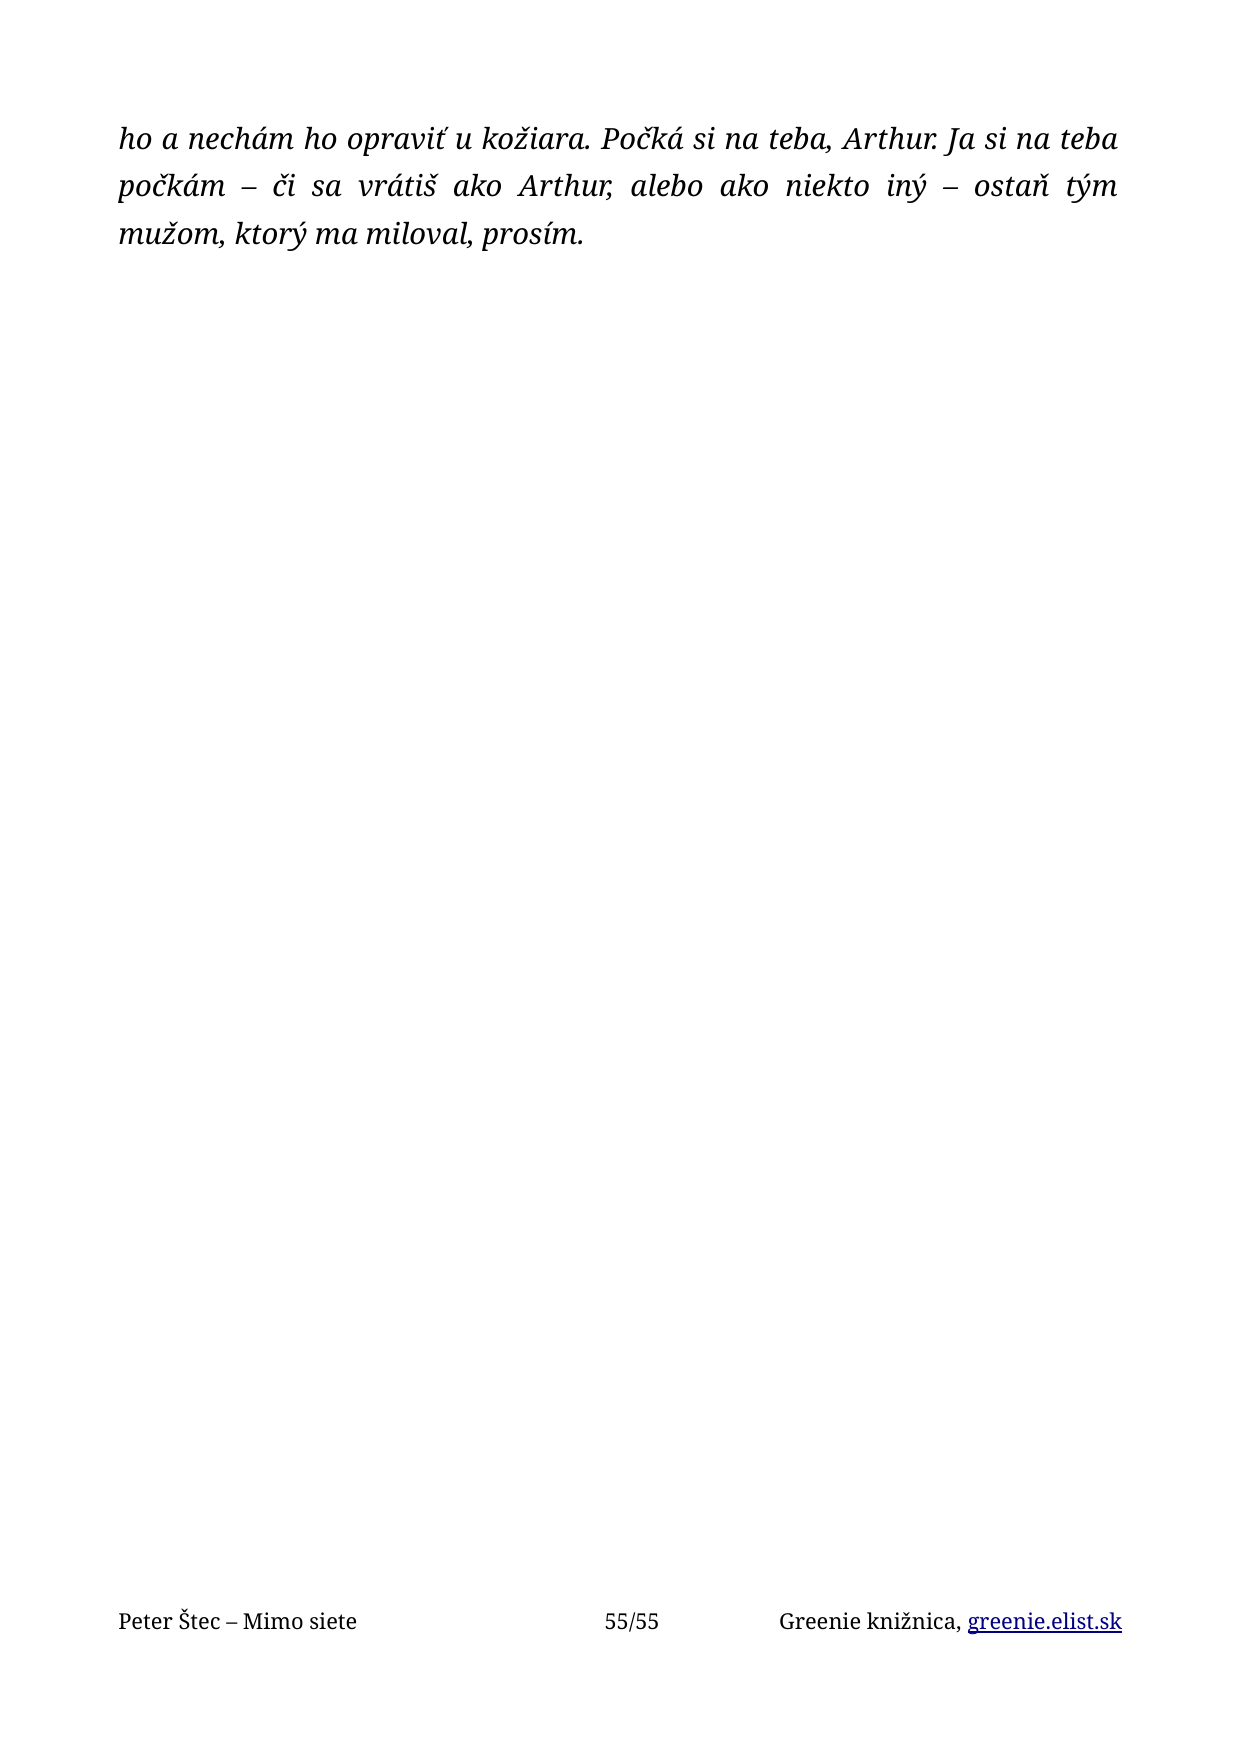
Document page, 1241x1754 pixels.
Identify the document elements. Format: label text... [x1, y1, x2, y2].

text ho a nechám ho opraviť u kožiara. Počká si na teba, Arthur. Ja si na teba počkám – či sa vrátiš ako Arthur, alebo ako niekto iný – ostaň tým mužom, ktorý ma miloval, prosím. [118, 118, 1122, 253]
